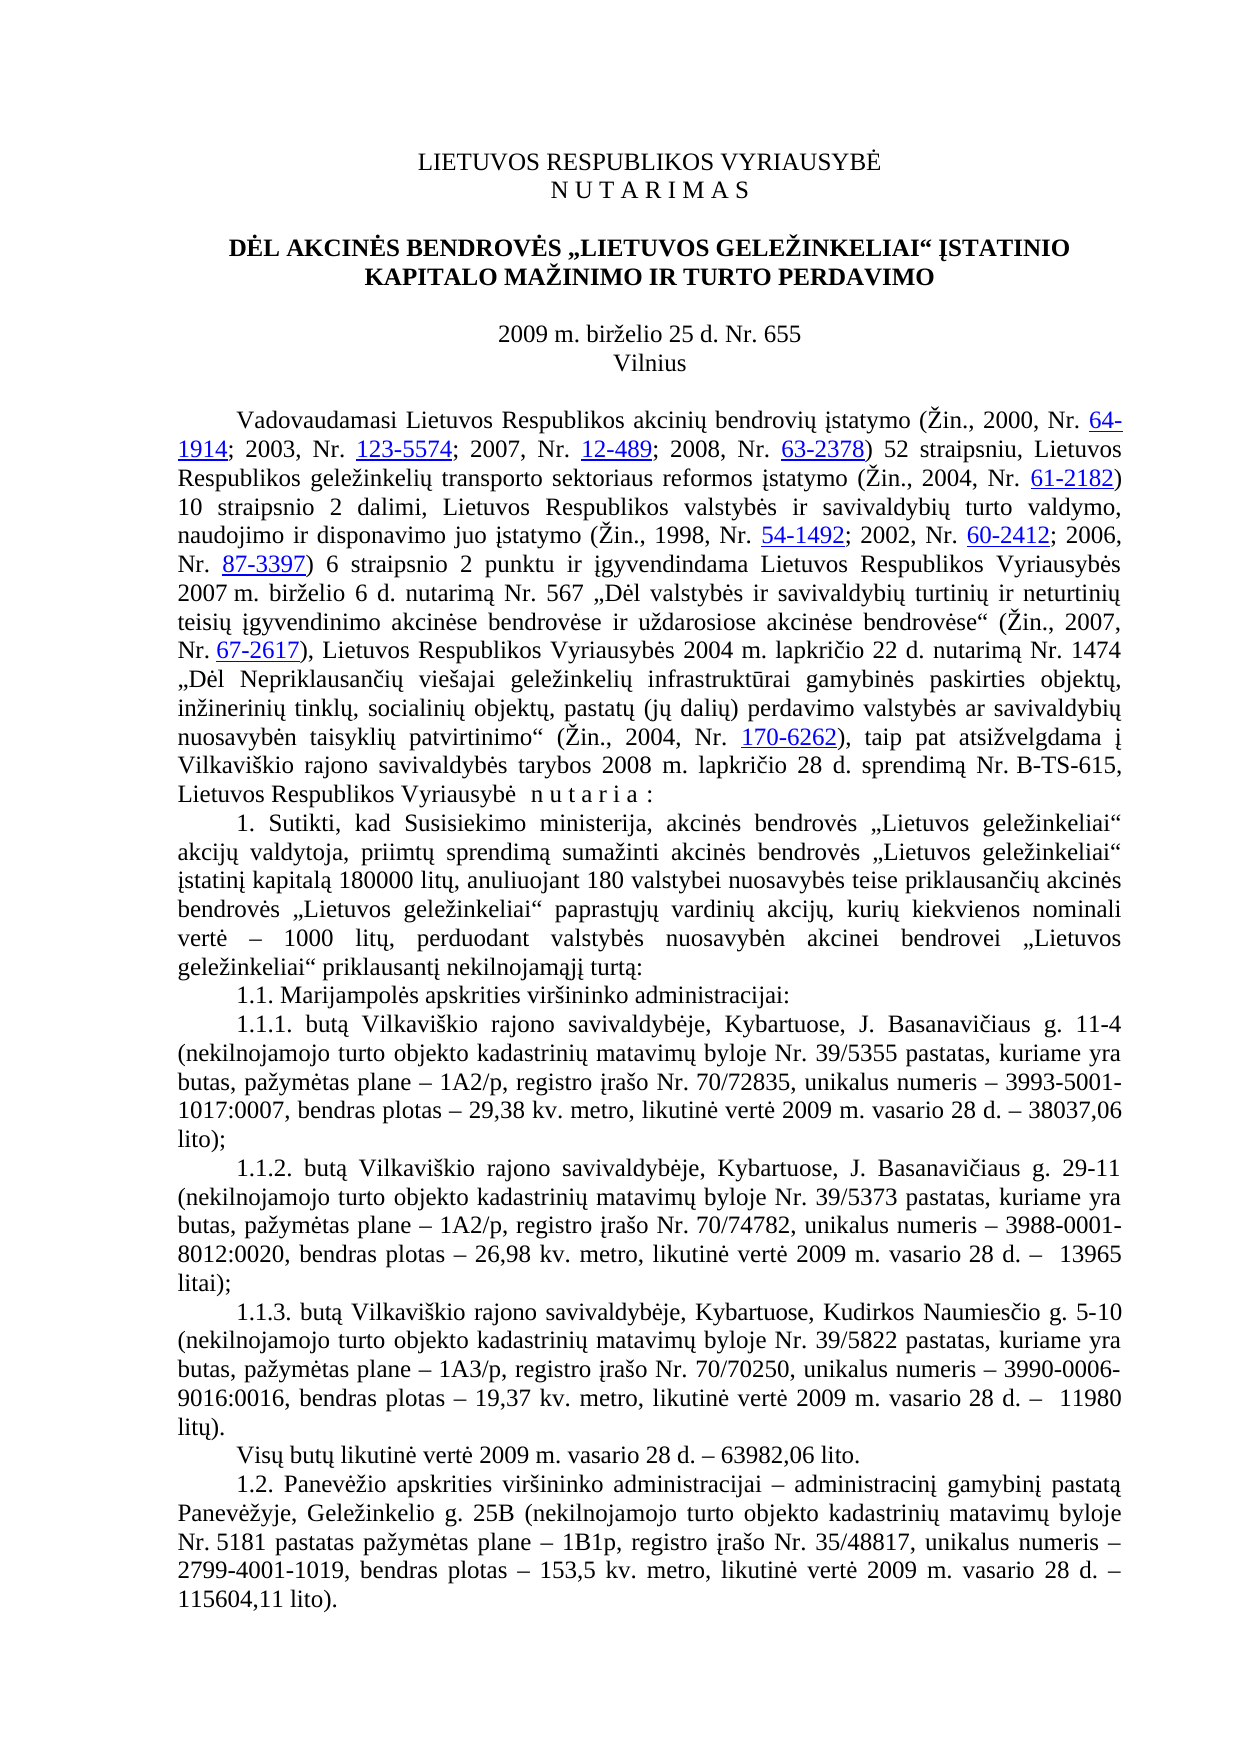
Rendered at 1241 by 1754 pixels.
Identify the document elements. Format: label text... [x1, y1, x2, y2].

text 1.1. Marijampolės apskrities viršininko administracijai: [177, 981, 1122, 1009]
text NUTARIMAS [177, 176, 1122, 204]
text 1.1.1. butą Vilkaviškio rajono savivaldybėje, Kybartuose, J. Basanavičiaus g. 11-4 (nekilnojamojo turto objekto kadastrinių matavimų byloje Nr. 39/5355 pastatas, kuriame yra butas, pažymėtas plane – 1A2/p, registro įrašo Nr. 70/72835, unikalus numeris – 3993-5001-1017:0007, bendras plotas – 29,38 kv. metro, likutinė vertė 2009 m. vasario 28 d. – 38037,06 lito); [177, 1009, 1122, 1153]
text Vadovaudamasi Lietuvos Respublikos akcinių bendrovių įstatymo (Žin., 2000, Nr. 64-1914; 2003, Nr. 123-5574; 2007, Nr. 12-489; 2008, Nr. 63-2378) 52 straipsniu, Lietuvos Respublikos geležinkelių transporto sektoriaus reformos įstatymo (Žin., 2004, Nr. 61-2182) 10 straipsnio 2 dalimi, Lietuvos Respublikos valstybės ir savivaldybių turto valdymo, naudojimo ir disponavimo juo įstatymo (Žin., 1998, Nr. 54-1492; 2002, Nr. 60-2412; 2006, Nr. 87-3397) 6 straipsnio 2 punktu ir įgyvendindama Lietuvos Respublikos Vyriausybės 2007 m. birželio 6 d. nutarimą Nr. 567 „Dėl valstybės ir savivaldybių turtinių ir neturtinių teisių įgyvendinimo akcinėse bendrovėse ir uždarosiose akcinėse bendrovėse“ (Žin., 2007, Nr. 67-2617), Lietuvos Respublikos Vyriausybės 2004 m. lapkričio 22 d. nutarimą Nr. 1474 „Dėl Nepriklausančių viešajai geležinkelių infrastruktūrai gamybinės paskirties objektų, inžinerinių tinklų, socialinių objektų, pastatų (jų dalių) perdavimo valstybės ar savivaldybių nuosavybėn taisyklių patvirtinimo“ (Žin., 2004, Nr. 170-6262), taip pat atsižvelgdama į Vilkaviškio rajono savivaldybės tarybos 2008 m. lapkričio 28 d. sprendimą Nr. B-TS-615, Lietuvos Respublikos Vyriausybė nutaria: [177, 406, 1122, 808]
text 1.1.3. butą Vilkaviškio rajono savivaldybėje, Kybartuose, Kudirkos Naumiesčio g. 5-10 (nekilnojamojo turto objekto kadastrinių matavimų byloje Nr. 39/5822 pastatas, kuriame yra butas, pažymėtas plane – 1A3/p, registro įrašo Nr. 70/70250, unikalus numeris – 3990-0006-9016:0016, bendras plotas – 19,37 kv. metro, likutinė vertė 2009 m. vasario 28 d. – 11980 litų). [177, 1297, 1122, 1441]
text Visų butų likutinė vertė 2009 m. vasario 28 d. – 63982,06 lito. [177, 1441, 1122, 1469]
text Lietuvos Respublikos Vyriausybė [177, 147, 1122, 176]
text Vilnius [177, 348, 1122, 377]
text 2009 m. birželio 25 d. Nr. 655 [177, 319, 1122, 348]
text 1.1.2. butą Vilkaviškio rajono savivaldybėje, Kybartuose, J. Basanavičiaus g. 29-11 (nekilnojamojo turto objekto kadastrinių matavimų byloje Nr. 39/5373 pastatas, kuriame yra butas, pažymėtas plane – 1A2/p, registro įrašo Nr. 70/74782, unikalus numeris – 3988-0001-8012:0020, bendras plotas – 26,98 kv. metro, likutinė vertė 2009 m. vasario 28 d. – 13965 litai); [177, 1153, 1122, 1297]
text 1.2. Panevėžio apskrities viršininko administracijai – administracinį gamybinį pastatą Panevėžyje, Geležinkelio g. 25B (nekilnojamojo turto objekto kadastrinių matavimų byloje Nr. 5181 pastatas pažymėtas plane – 1B1p, registro įrašo Nr. 35/48817, unikalus numeris – 2799-4001-1019, bendras plotas – 153,5 kv. metro, likutinė vertė 2009 m. vasario 28 d. – 115604,11 lito). [177, 1469, 1122, 1613]
text 1. Sutikti, kad Susisiekimo ministerija, akcinės bendrovės „Lietuvos geležinkeliai“ akcijų valdytoja, priimtų sprendimą sumažinti akcinės bendrovės „Lietuvos geležinkeliai“ įstatinį kapitalą 180000 litų, anuliuojant 180 valstybei nuosavybės teise priklausančių akcinės bendrovės „Lietuvos geležinkeliai“ paprastųjų vardinių akcijų, kurių kiekvienos nominali vertė – 1000 litų, perduodant valstybės nuosavybėn akcinei bendrovei „Lietuvos geležinkeliai“ priklausantį nekilnojamąjį turtą: [177, 808, 1122, 981]
text DĖL AKCINĖS BENDROVĖS „LIETUVOS GELEŽINKELIAI“ ĮSTATINIO KAPITALO MAŽINIMO IR TURTO PERDAVIMO [177, 233, 1122, 291]
